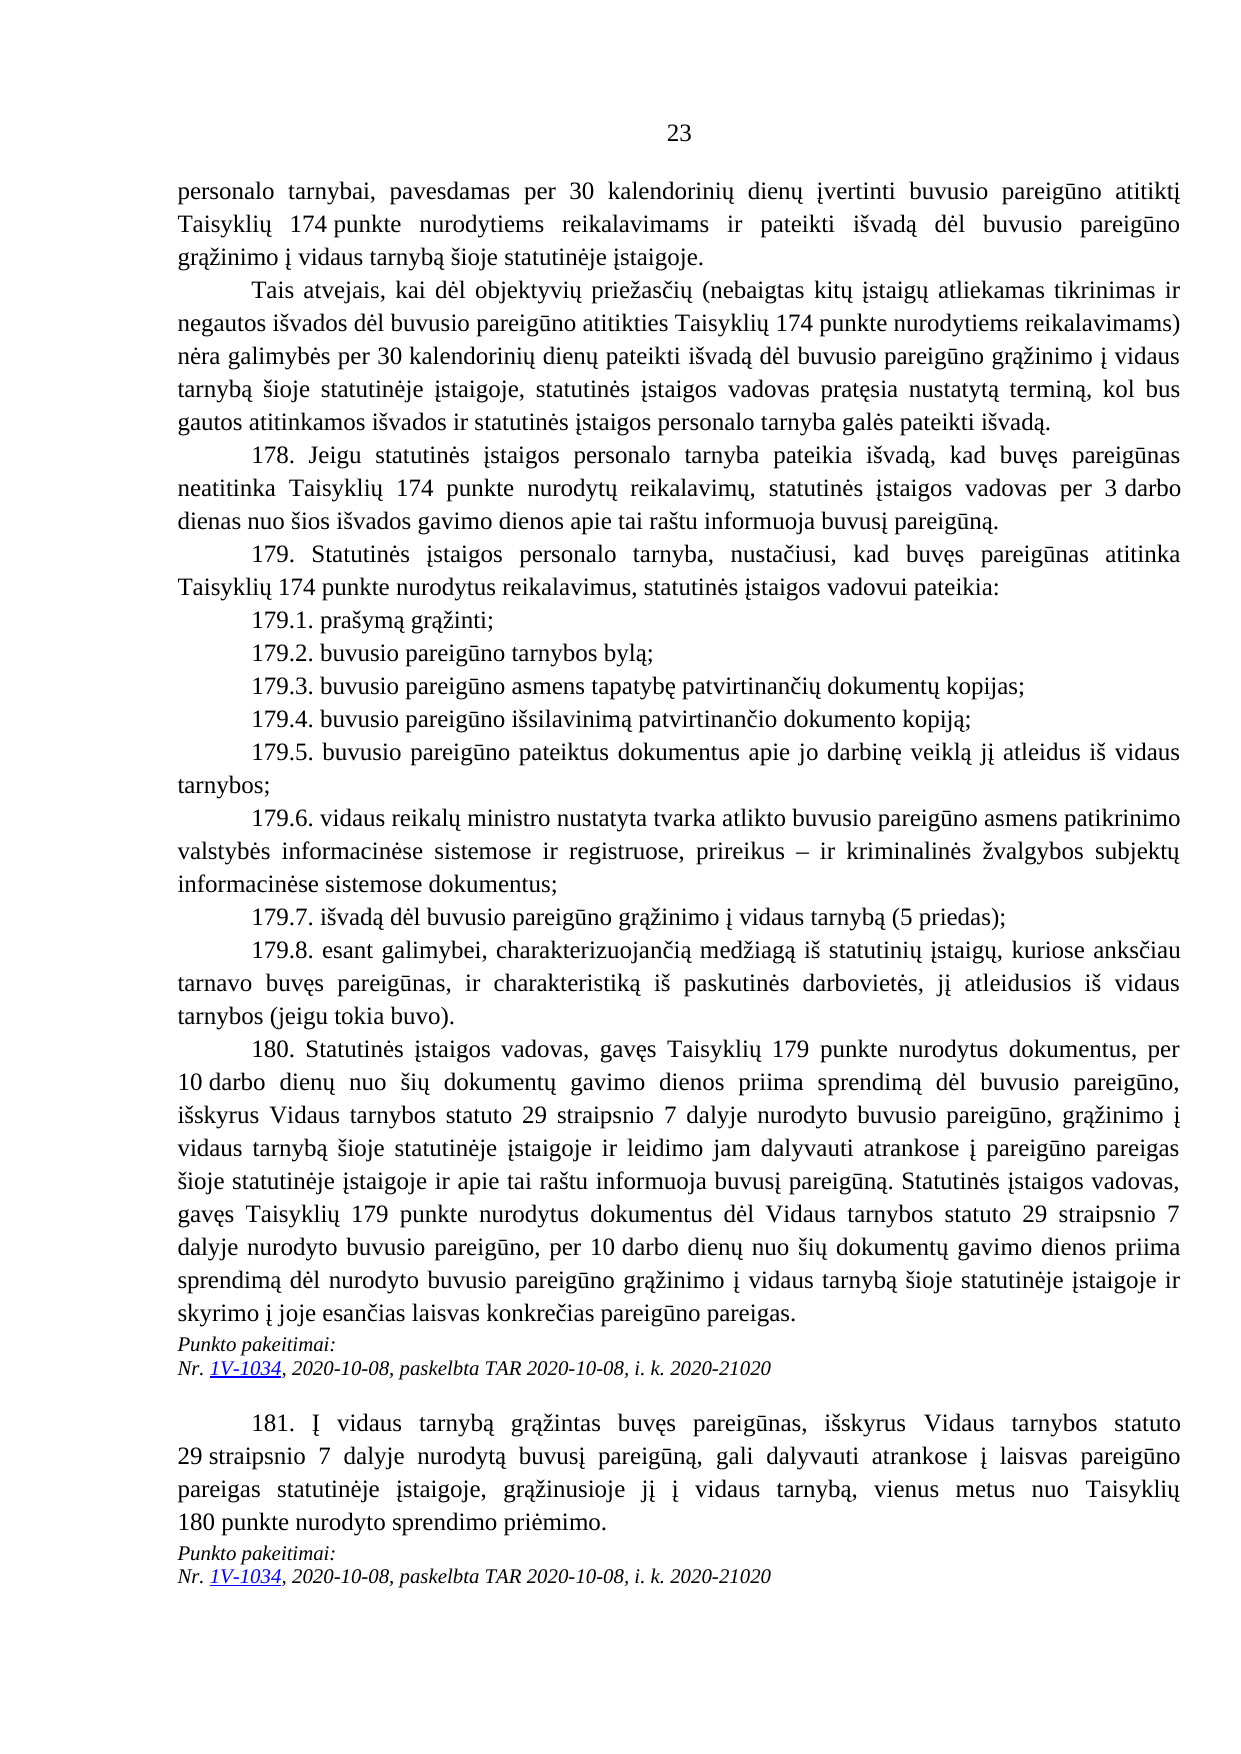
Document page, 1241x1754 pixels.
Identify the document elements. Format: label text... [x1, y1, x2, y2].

text personalo tarnybai, pavesdamas per 30 kalendorinių dienų įvertinti buvusio pareigūno atitiktį Taisyklių 174 punkte nurodytiems reikalavimams ir pateikti išvadą dėl buvusio pareigūno grąžinimo į vidaus tarnybą šioje statutinėje įstaigoje. [177, 176, 1181, 271]
text 179.2. buvusio pareigūno tarnybos bylą; [177, 638, 1181, 667]
text 181. Į vidaus tarnybą grąžintas buvęs pareigūnas, išskyrus Vidaus tarnybos statuto 29 straipsnio 7 dalyje nurodytą buvusį pareigūną, gali dalyvauti atrankose į laisvas pareigūno pareigas statutinėje įstaigoje, grąžinusioje jį į vidaus tarnybą, vienus metus nuo Taisyklių 180 punkte nurodyto sprendimo priėmimo. [177, 1408, 1181, 1536]
text 178. Jeigu statutinės įstaigos personalo tarnyba pateikia išvadą, kad buvęs pareigūnas neatitinka Taisyklių 174 punkte nurodytų reikalavimų, statutinės įstaigos vadovas per 3 darbo dienas nuo šios išvados gavimo dienos apie tai raštu informuoja buvusį pareigūną. [177, 440, 1181, 535]
text Punkto pakeitimai: [177, 1540, 1181, 1564]
text 179.6. vidaus reikalų ministro nustatyta tvarka atlikto buvusio pareigūno asmens patikrinimo valstybės informacinėse sistemose ir registruose, prireikus – ir kriminalinės žvalgybos subjektų informacinėse sistemose dokumentus; [177, 803, 1181, 898]
text 179.5. buvusio pareigūno pateiktus dokumentus apie jo darbinę veiklą jį atleidus iš vidaus tarnybos; [177, 737, 1181, 799]
text Punkto pakeitimai: [177, 1331, 1181, 1356]
text 179.1. prašymą grąžinti; [177, 605, 1181, 634]
text 179.3. buvusio pareigūno asmens tapatybę patvirtinančių dokumentų kopijas; [177, 671, 1181, 700]
text Nr. 1V-1034, 2020-10-08, paskelbta TAR 2020-10-08, i. k. 2020-21020 [177, 1356, 1181, 1379]
text 179.7. išvadą dėl buvusio pareigūno grąžinimo į vidaus tarnybą (5 priedas); [177, 902, 1181, 931]
text Nr. 1V-1034, 2020-10-08, paskelbta TAR 2020-10-08, i. k. 2020-21020 [177, 1564, 1181, 1588]
text Tais atvejais, kai dėl objektyvių priežasčių (nebaigtas kitų įstaigų atliekamas tikrinimas ir negautos išvados dėl buvusio pareigūno atitikties Taisyklių 174 punkte nurodytiems reikalavimams) nėra galimybės per 30 kalendorinių dienų pateikti išvadą dėl buvusio pareigūno grąžinimo į vidaus tarnybą šioje statutinėje įstaigoje, statutinės įstaigos vadovas pratęsia nustatytą terminą, kol bus gautos atitinkamos išvados ir statutinės įstaigos personalo tarnyba galės pateikti išvadą. [177, 275, 1181, 436]
text 180. Statutinės įstaigos vadovas, gavęs Taisyklių 179 punkte nurodytus dokumentus, per 10 darbo dienų nuo šių dokumentų gavimo dienos priima sprendimą dėl buvusio pareigūno, išskyrus Vidaus tarnybos statuto 29 straipsnio 7 dalyje nurodyto buvusio pareigūno, grąžinimo į vidaus tarnybą šioje statutinėje įstaigoje ir leidimo jam dalyvauti atrankose į pareigūno pareigas šioje statutinėje įstaigoje ir apie tai raštu informuoja buvusį pareigūną. Statutinės įstaigos vadovas, gavęs Taisyklių 179 punkte nurodytus dokumentus dėl Vidaus tarnybos statuto 29 straipsnio 7 dalyje nurodyto buvusio pareigūno, per 10 darbo dienų nuo šių dokumentų gavimo dienos priima sprendimą dėl nurodyto buvusio pareigūno grąžinimo į vidaus tarnybą šioje statutinėje įstaigoje ir skyrimo į joje esančias laisvas konkrečias pareigūno pareigas. [177, 1034, 1181, 1327]
text 179.8. esant galimybei, charakterizuojančią medžiagą iš statutinių įstaigų, kuriose anksčiau tarnavo buvęs pareigūnas, ir charakteristiką iš paskutinės darbovietės, jį atleidusios iš vidaus tarnybos (jeigu tokia buvo). [177, 935, 1181, 1030]
text 179.4. buvusio pareigūno išsilavinimą patvirtinančio dokumento kopiją; [177, 704, 1181, 733]
text 179. Statutinės įstaigos personalo tarnyba, nustačiusi, kad buvęs pareigūnas atitinka Taisyklių 174 punkte nurodytus reikalavimus, statutinės įstaigos vadovui pateikia: [177, 539, 1181, 601]
